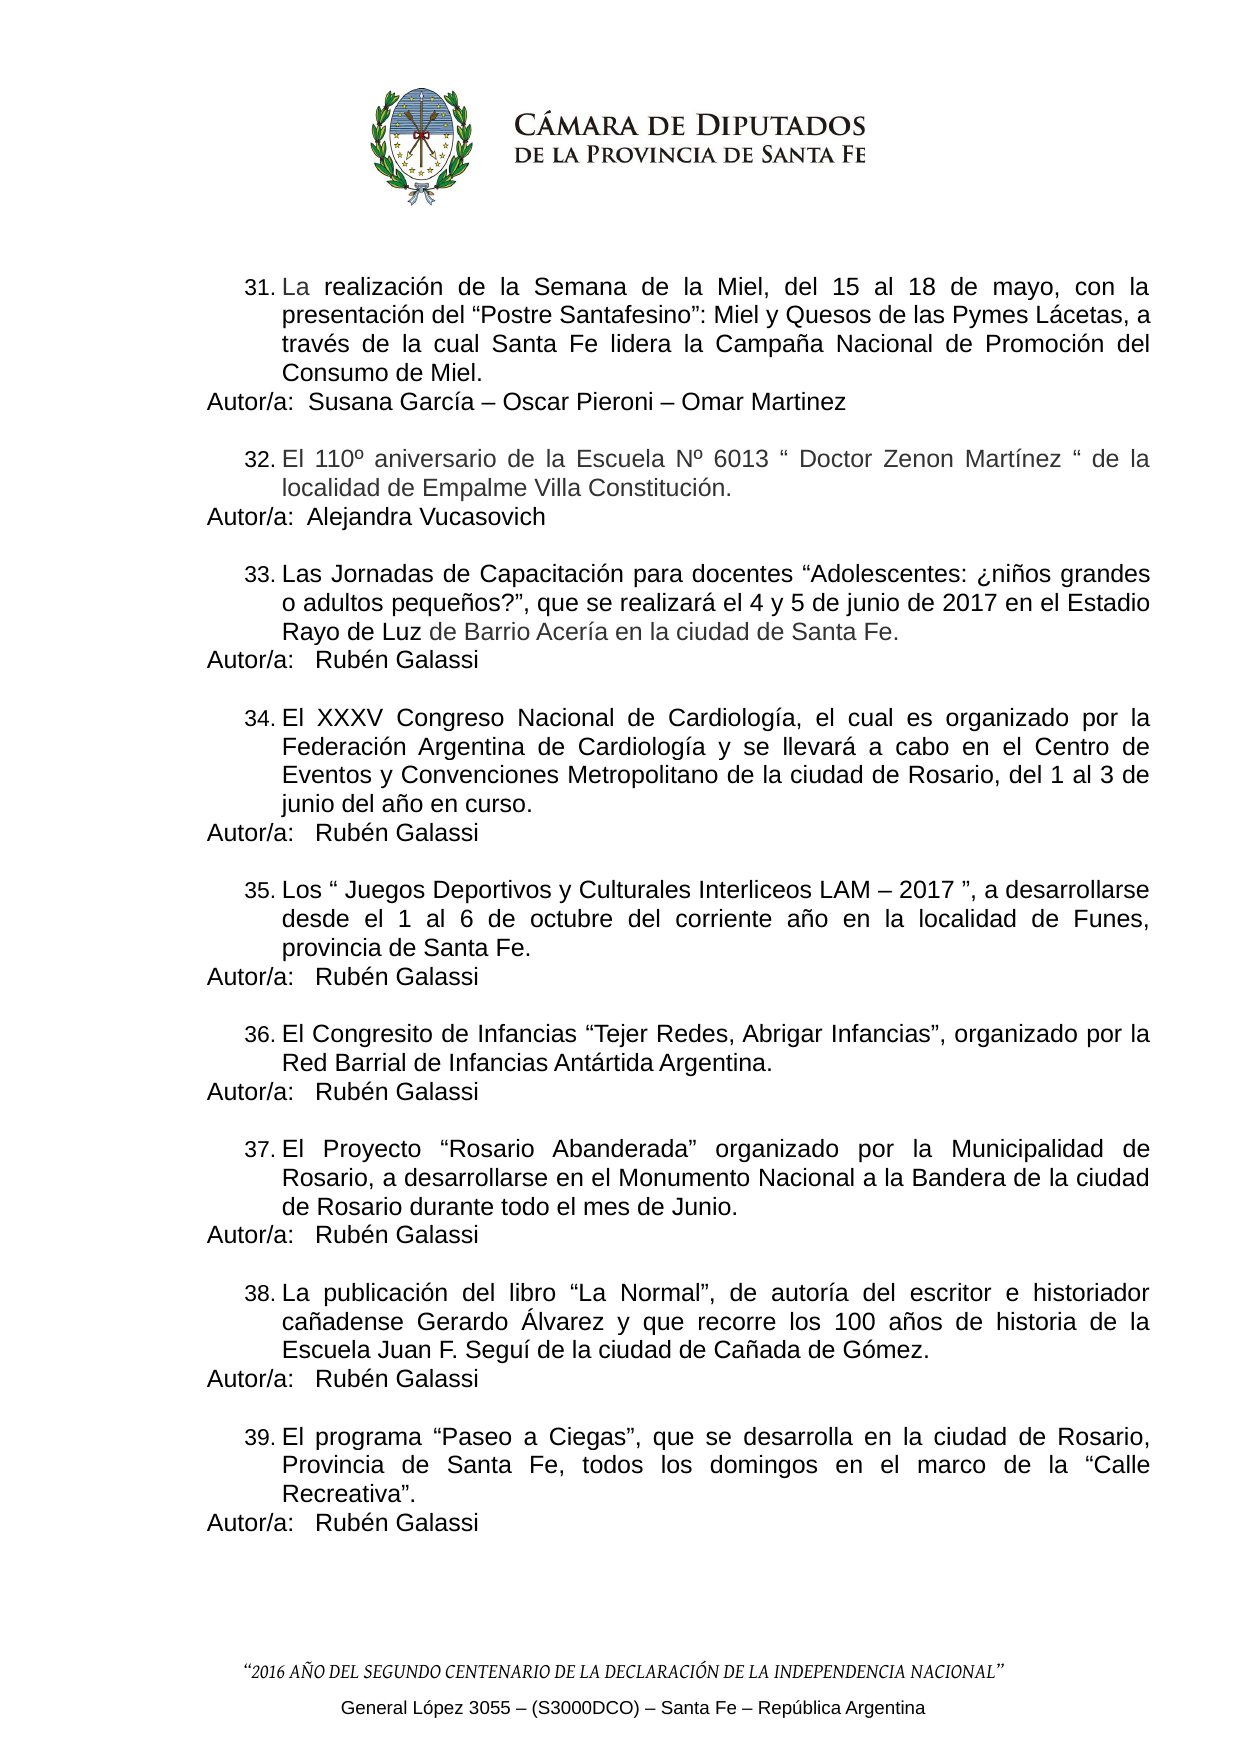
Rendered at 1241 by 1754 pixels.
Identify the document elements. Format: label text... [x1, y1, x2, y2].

text Autor/a: Rubén Galassi [207, 818, 1152, 847]
list El programa “Paseo a Ciegas”, que se desarrolla en la ciudad de Rosario, Provincia de Santa Fe, todos los domingos en el marco de la “Calle Recreativa”. [244, 1422, 1152, 1508]
text Autor/a: Rubén Galassi [207, 962, 1152, 990]
list Los “ Juegos Deportivos y Culturales Interliceos LAM – 2017 ”, a desarrollarse desde el 1 al 6 de octubre del corriente año en la localidad de Funes, provincia de Santa Fe. [244, 875, 1152, 962]
text Autor/a: Rubén Galassi [207, 645, 1152, 674]
list La publicación del libro “La Normal”, de autoría del escritor e historiador cañadense Gerardo Álvarez y que recorre los 100 años de historia de la Escuela Juan F. Seguí de la ciudad de Cañada de Gómez. [244, 1278, 1152, 1364]
picture [370, 88, 866, 210]
text Autor/a: Rubén Galassi [207, 1220, 1152, 1249]
list El Congresito de Infancias “Tejer Redes, Abrigar Infancias”, organizado por la Red Barrial de Infancias Antártida Argentina. [244, 1019, 1152, 1077]
list El Proyecto “Rosario Abanderada” organizado por la Municipalidad de Rosario, a desarrollarse en el Monumento Nacional a la Bandera de la ciudad de Rosario durante todo el mes de Junio. [244, 1134, 1152, 1220]
list El 110º aniversario de la Escuela Nº 6013 “ Doctor Zenon Martínez “ de la localidad de Empalme Villa Constitución. [244, 444, 1152, 502]
text Autor/a: Rubén Galassi [207, 1508, 1152, 1537]
text Autor/a: Rubén Galassi [207, 1364, 1152, 1393]
list La realización de la Semana de la Miel, del 15 al 18 de mayo, con la presentación del “Postre Santafesino”: Miel y Quesos de las Pymes Lácetas, a través de la cual Santa Fe lidera la Campaña Nacional de Promoción del Consumo de Miel. [244, 272, 1152, 387]
text Autor/a: Alejandra Vucasovich [207, 502, 1152, 530]
text Autor/a: Susana García – Oscar Pieroni – Omar Martinez [207, 387, 1152, 415]
list El XXXV Congreso Nacional de Cardiología, el cual es organizado por la Federación Argentina de Cardiología y se llevará a cabo en el Centro de Eventos y Convenciones Metropolitano de la ciudad de Rosario, del 1 al 3 de junio del año en curso. [244, 703, 1152, 818]
list Las Jornadas de Capacitación para docentes “Adolescentes: ¿niños grandes o adultos pequeños?”, que se realizará el 4 y 5 de junio de 2017 en el Estadio Rayo de Luz de Barrio Acería en la ciudad de Santa Fe. [244, 559, 1152, 645]
text Autor/a: Rubén Galassi [207, 1077, 1152, 1105]
